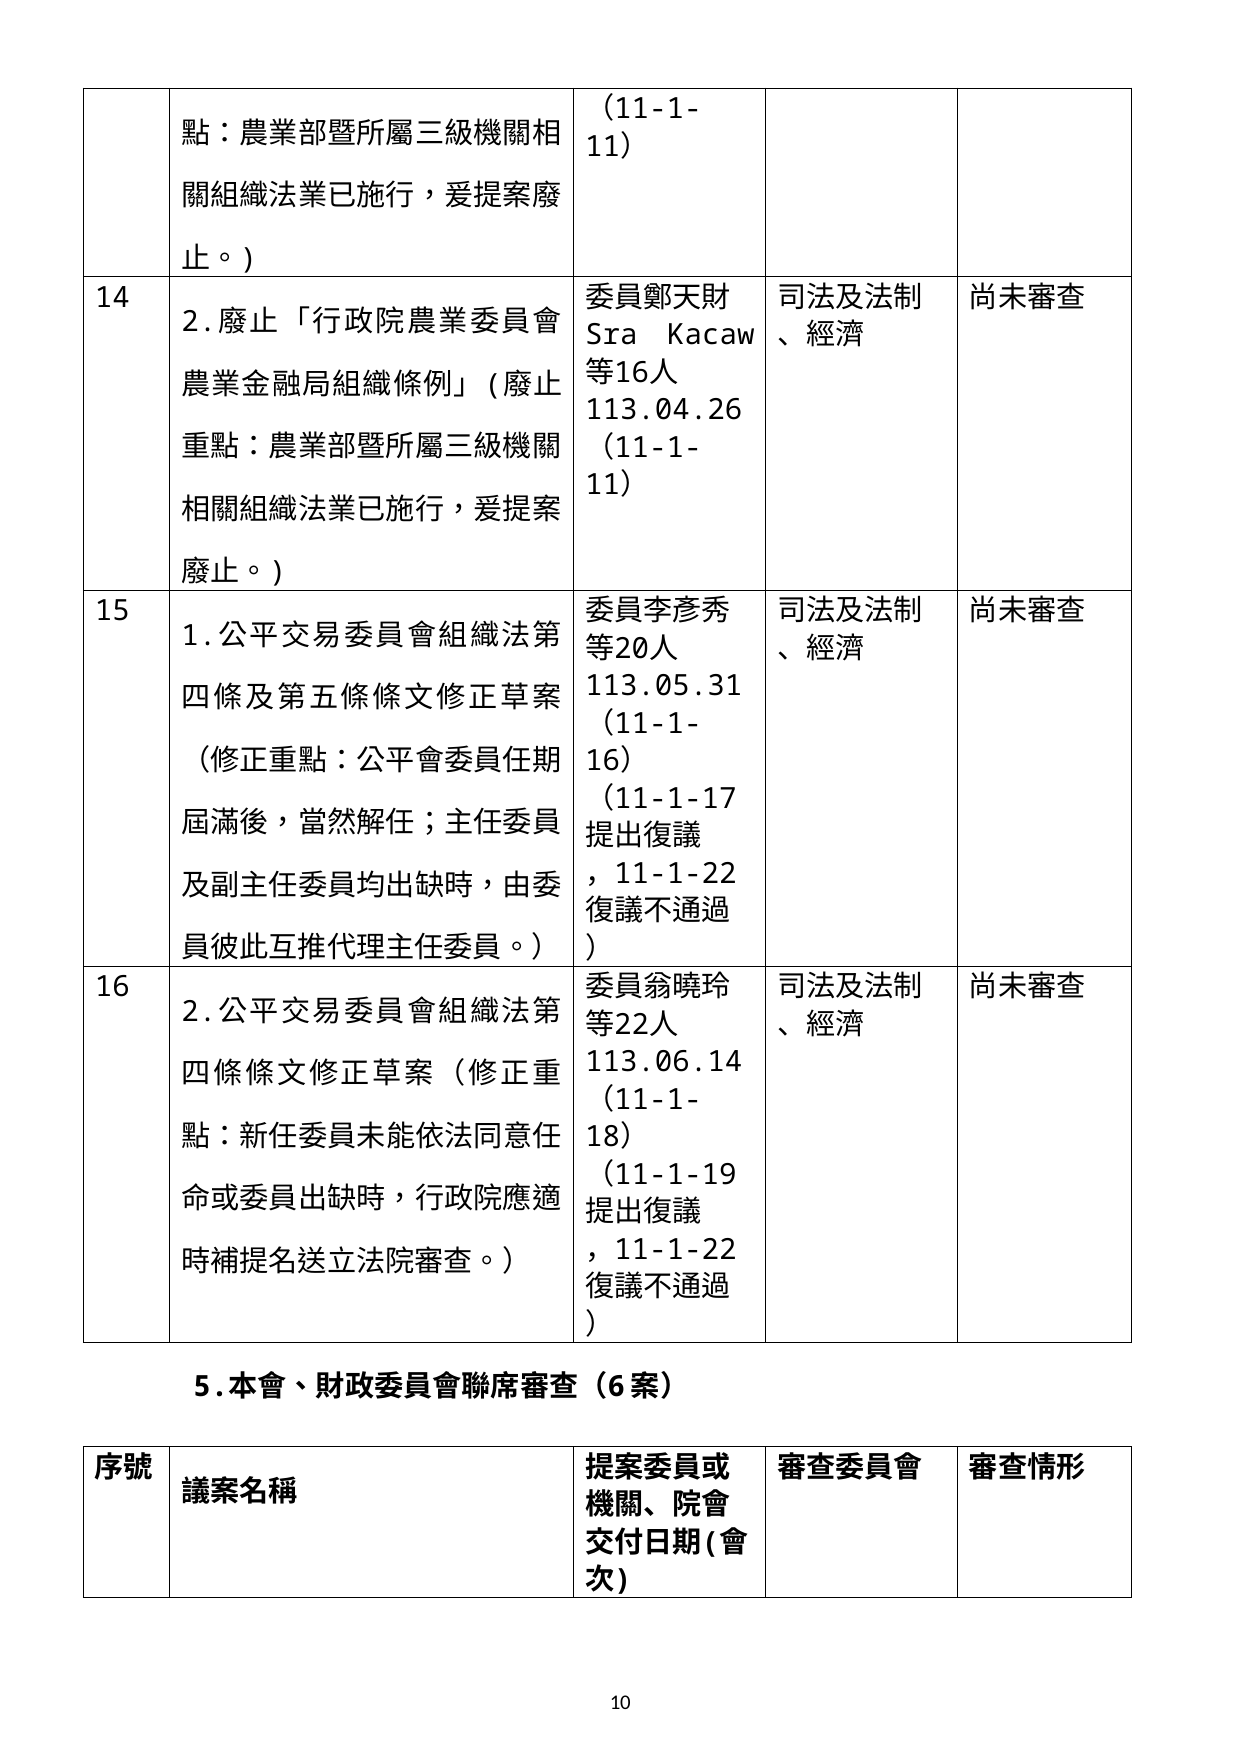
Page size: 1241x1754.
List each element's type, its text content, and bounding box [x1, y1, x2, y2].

table_cell 尚未審查 [958, 967, 1131, 1342]
table_cell 點：農業部暨所屬三級機關相關組織法業已施行，爰提案廢止。) [170, 89, 573, 276]
table_cell 16 [84, 967, 169, 1342]
table_cell [766, 89, 957, 276]
table_cell 委員翁曉玲 等22人 113.06.14 （11-1-18） （11-1-19提出復議，11-1-22復議不通過） [574, 967, 765, 1342]
table_cell 尚未審查 [958, 591, 1131, 966]
table_header 議案名稱 [170, 1447, 573, 1597]
table_cell 14 [84, 277, 169, 590]
table_cell 1.公平交易委員會組織法第四條及第五條條文修正草案（修正重點：公平會委員任期屆滿後，當然解任；主任委員及副主任委員均出缺時，由委員彼此互推代理主任委員。） [170, 591, 573, 966]
table_header 審查情形 [958, 1447, 1131, 1597]
table_cell 委員鄭天財 Sra Kacaw等16人 113.04.26 （11-1-11） [574, 277, 765, 590]
table_cell [958, 89, 1131, 276]
table_cell 司法及法制、經濟 [766, 967, 957, 1342]
table_cell 司法及法制、經濟 [766, 591, 957, 966]
table_header 提案委員或機關、院會交付日期(會次) [574, 1447, 765, 1597]
table_cell 2.公平交易委員會組織法第四條條文修正草案（修正重點：新任委員未能依法同意任命或委員出缺時，行政院應適時補提名送立法院審查。） [170, 967, 573, 1342]
table_header 審查委員會 [766, 1447, 957, 1597]
table_cell [84, 89, 169, 276]
table_cell （11-1-11） [574, 89, 765, 276]
table_cell 尚未審查 [958, 277, 1131, 590]
table_cell 2.廢止「行政院農業委員會農業金融局組織條例」(廢止重點：農業部暨所屬三級機關相關組織法業已施行，爰提案廢止。) [170, 277, 573, 590]
table_cell 15 [84, 591, 169, 966]
table_cell 委員李彥秀 等20人 113.05.31 （11-1-16） （11-1-17提出復議，11-1-22復議不通過） [574, 591, 765, 966]
table_header 序號 [84, 1447, 169, 1597]
table_cell 司法及法制、經濟 [766, 277, 957, 590]
subtitle 5.本會、財政委員會聯席審查（6案） [193, 1363, 1165, 1405]
